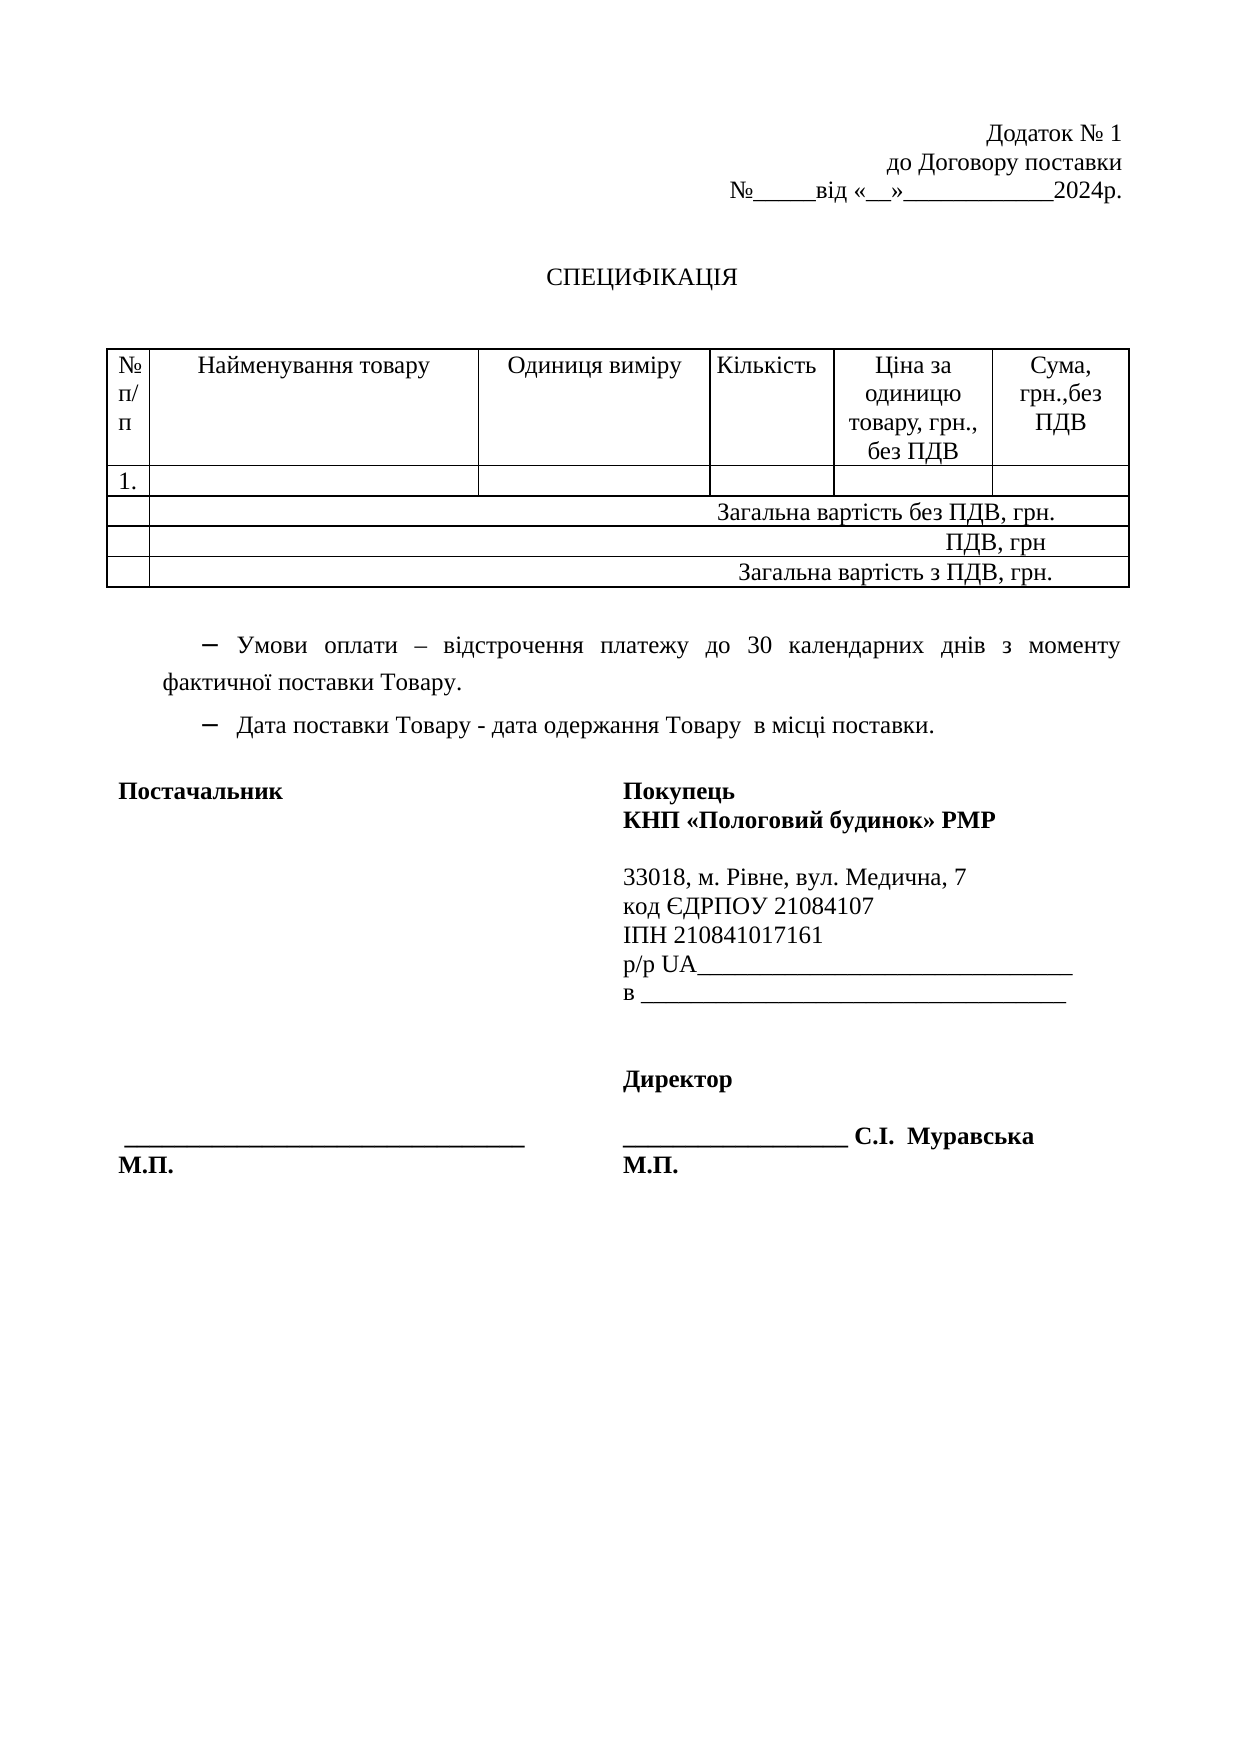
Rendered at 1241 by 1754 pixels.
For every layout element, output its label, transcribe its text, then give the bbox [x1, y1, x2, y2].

text до Договору поставки [118, 147, 1122, 176]
table_header Кількість [711, 350, 833, 465]
table_cell [835, 466, 992, 495]
list Дата поставки Товару - дата одержання Товару в місці поставки. [162, 696, 1122, 747]
table_cell [108, 557, 149, 586]
table_cell Загальна вартість без ПДВ, грн. [150, 497, 1128, 525]
text №_____від «__»____________2024р. [118, 176, 1122, 204]
text СПЕЦИФІКАЦІЯ [118, 262, 1122, 291]
table_header Покупець КНП «Пологовий будинок» РМР 33018, м. Рівне, вул. Медична, 7 код ЄДРПОУ 21084107 ІПН 210841017161 р/р UA______________________________ в __________________________________ Директор __________________ С.І. Муравська М.П. [612, 776, 1116, 1187]
table_cell [711, 466, 833, 495]
table_cell [108, 497, 149, 525]
table_cell Загальна вартість з ПДВ, грн. [150, 557, 1128, 586]
table_header № п/п [108, 350, 149, 465]
table_header Одиниця виміру [479, 350, 709, 465]
table_header Найменування товару [150, 350, 478, 465]
table_cell ПДВ, грн [150, 527, 1128, 556]
table_cell 1. [108, 466, 149, 495]
table_header Сума, грн.,без ПДВ [993, 350, 1128, 465]
table_cell [479, 466, 709, 495]
text Додаток № 1 [118, 118, 1122, 147]
table_cell [108, 527, 149, 556]
table_header Ціна за одиницю товару, грн., без ПДВ [835, 350, 992, 465]
table_cell [150, 466, 478, 495]
table_cell [993, 466, 1128, 495]
table_header Постачальник ________________________________ М.П. [107, 776, 612, 1187]
list Умови оплати – відстрочення платежу до 30 календарних днів з моменту фактичної поставки Товару. [162, 616, 1122, 696]
